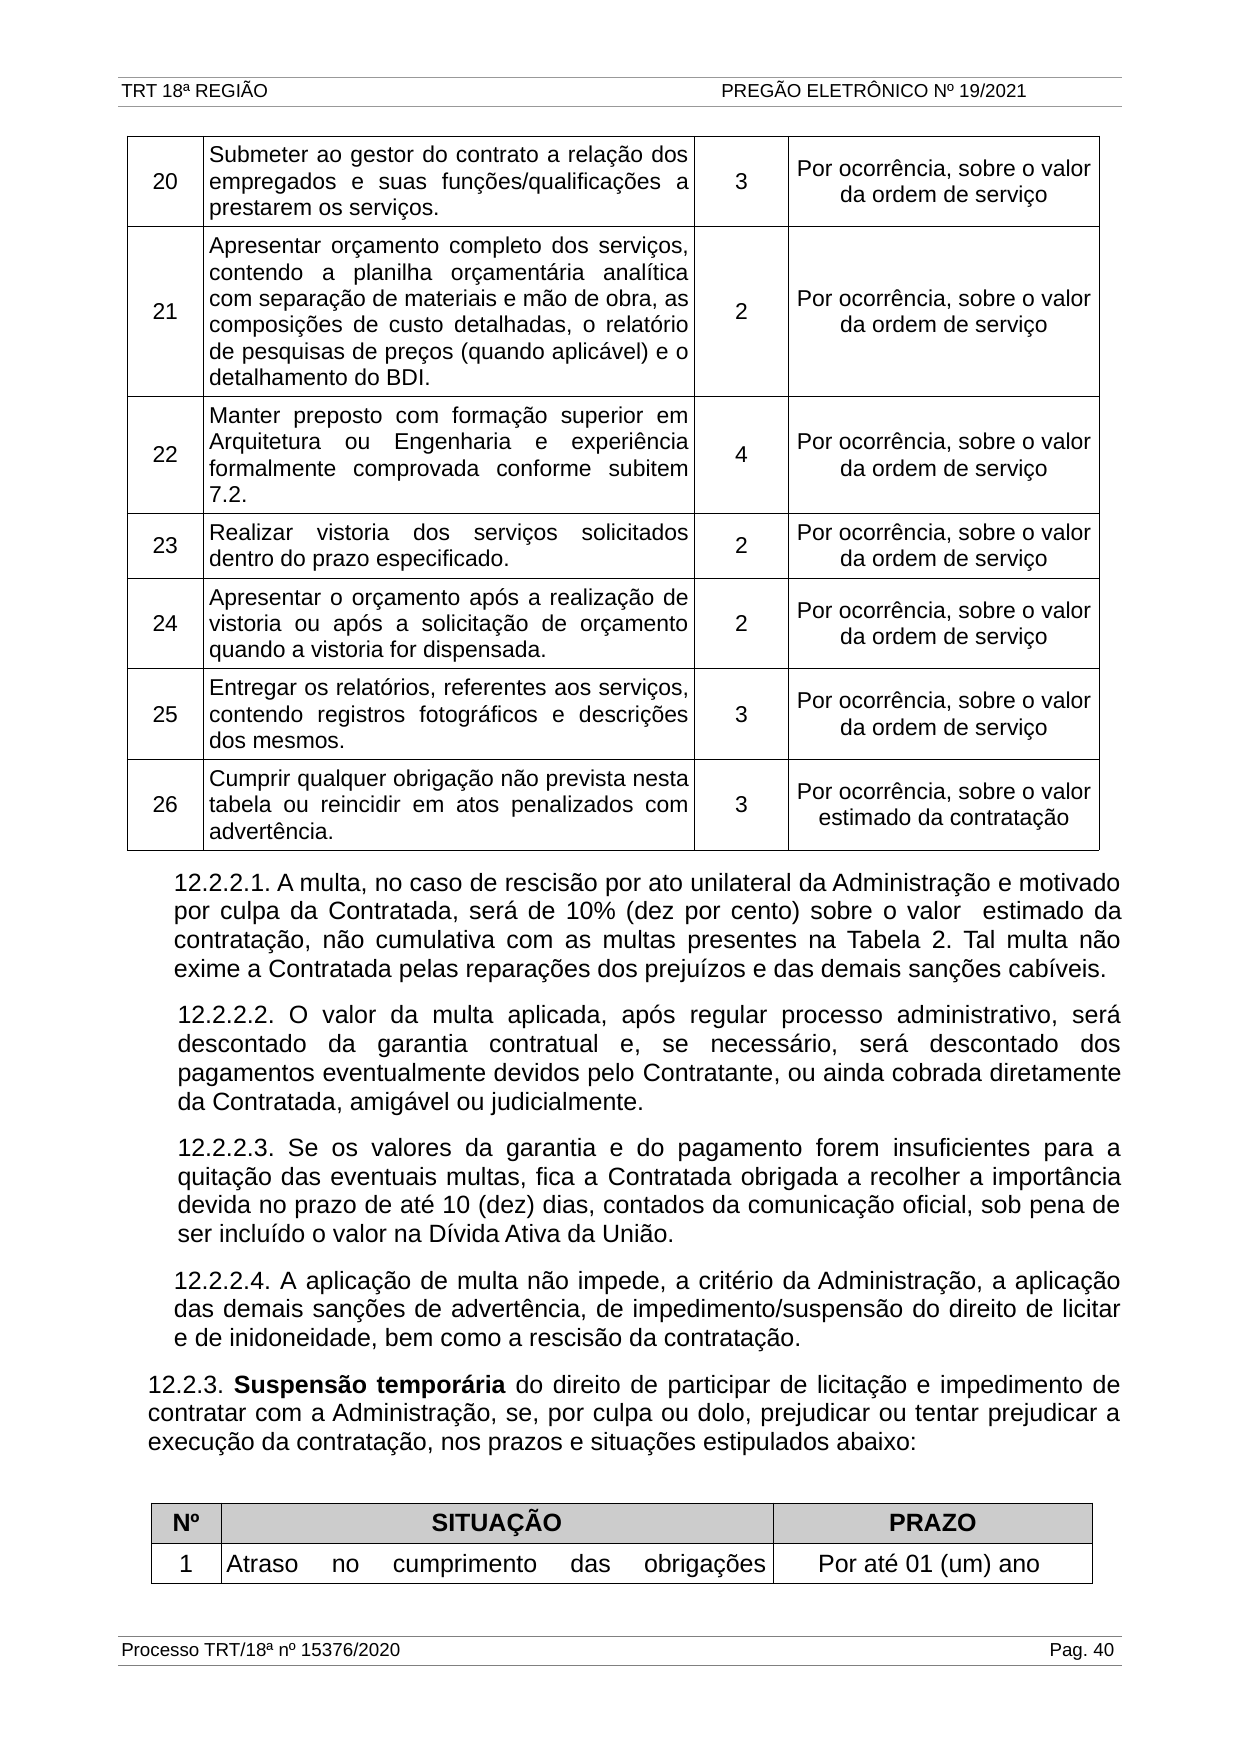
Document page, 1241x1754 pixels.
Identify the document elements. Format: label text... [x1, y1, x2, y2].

table_cell 25 [128, 669, 203, 759]
table_cell Apresentar orçamento completo dos serviços, contendo a planilha orçamentária analítica com separação de materiais e mão de obra, as composições de custo detalhadas, o relatório de pesquisas de preços (quando aplicável) e o detalhamento do BDI. [204, 227, 694, 396]
table_cell 23 [128, 514, 203, 577]
table_cell Por ocorrência, sobre o valor estimado da contratação [789, 760, 1099, 850]
table_cell 2 [695, 227, 788, 396]
table_cell Realizar vistoria dos serviços solicitados dentro do prazo especificado. [204, 514, 694, 577]
table_cell 24 [128, 579, 203, 668]
table_cell Entregar os relatórios, referentes aos serviços, contendo registros fotográficos e descrições dos mesmos. [204, 669, 694, 759]
text 12.2.2.2. O valor da multa aplicada, após regular processo administrativo, será descontado da garantia contratual e, se necessário, será descontado dos pagamentos eventualmente devidos pelo Contratante, ou ainda cobrada diretamente da Contratada, amigável ou judicialmente. [177, 1000, 1122, 1115]
table_cell Por ocorrência, sobre o valor da ordem de serviço [789, 397, 1099, 513]
text 12.2.2.4. A aplicação de multa não impede, a critério da Administração, a aplicação das demais sanções de advertência, de impedimento/suspensão do direito de licitar e de inidoneidade, bem como a rescisão da contratação. [174, 1266, 1122, 1352]
table_cell 4 [695, 397, 788, 513]
table_header SITUAÇÃO [222, 1504, 773, 1543]
text 12.2.2.1. A multa, no caso de rescisão por ato unilateral da Administração e motivado por culpa da Contratada, será de 10% (dez por cento) sobre o valor estimado da contratação, não cumulativa com as multas presentes na Tabela 2. Tal multa não exime a Contratada pelas reparações dos prejuízos e das demais sanções cabíveis. [174, 868, 1122, 983]
table_cell Por ocorrência, sobre o valor da ordem de serviço [789, 669, 1099, 759]
text 12.2.2.3. Se os valores da garantia e do pagamento forem insuficientes para a quitação das eventuais multas, fica a Contratada obrigada a recolher a importância devida no prazo de até 10 (dez) dias, contados da comunicação oficial, sob pena de ser incluído o valor na Dívida Ativa da União. [177, 1133, 1122, 1248]
table_cell Por ocorrência, sobre o valor da ordem de serviço [789, 514, 1099, 577]
table_header PRAZO [774, 1504, 1092, 1543]
table_cell Cumprir qualquer obrigação não prevista nesta tabela ou reincidir em atos penalizados com advertência. [204, 760, 694, 850]
table_cell Por ocorrência, sobre o valor da ordem de serviço [789, 579, 1099, 668]
table_cell 22 [128, 397, 203, 513]
table_cell 2 [695, 514, 788, 577]
table_cell Atraso no cumprimento das obrigações [222, 1544, 773, 1583]
table_cell Por até 01 (um) ano [774, 1544, 1092, 1583]
table_cell 3 [695, 137, 788, 226]
table_cell Manter preposto com formação superior em Arquitetura ou Engenharia e experiência formalmente comprovada conforme subitem 7.2. [204, 397, 694, 513]
table_cell 21 [128, 227, 203, 396]
table_cell 26 [128, 760, 203, 850]
table_cell Por ocorrência, sobre o valor da ordem de serviço [789, 137, 1099, 226]
table_cell Apresentar o orçamento após a realização de vistoria ou após a solicitação de orçamento quando a vistoria for dispensada. [204, 579, 694, 668]
text 12.2.3. Suspensão temporária do direito de participar de licitação e impedimento de contratar com a Administração, se, por culpa ou dolo, prejudicar ou tentar prejudicar a execução da contratação, nos prazos e situações estipulados abaixo: [148, 1370, 1122, 1456]
table_cell Por ocorrência, sobre o valor da ordem de serviço [789, 227, 1099, 396]
table_cell 3 [695, 760, 788, 850]
table_cell 3 [695, 669, 788, 759]
table_cell 20 [128, 137, 203, 226]
table_cell Submeter ao gestor do contrato a relação dos empregados e suas funções/qualificações a prestarem os serviços. [204, 137, 694, 226]
table_cell 2 [695, 579, 788, 668]
table_header Nº [152, 1504, 221, 1543]
table_cell 1 [152, 1544, 221, 1583]
